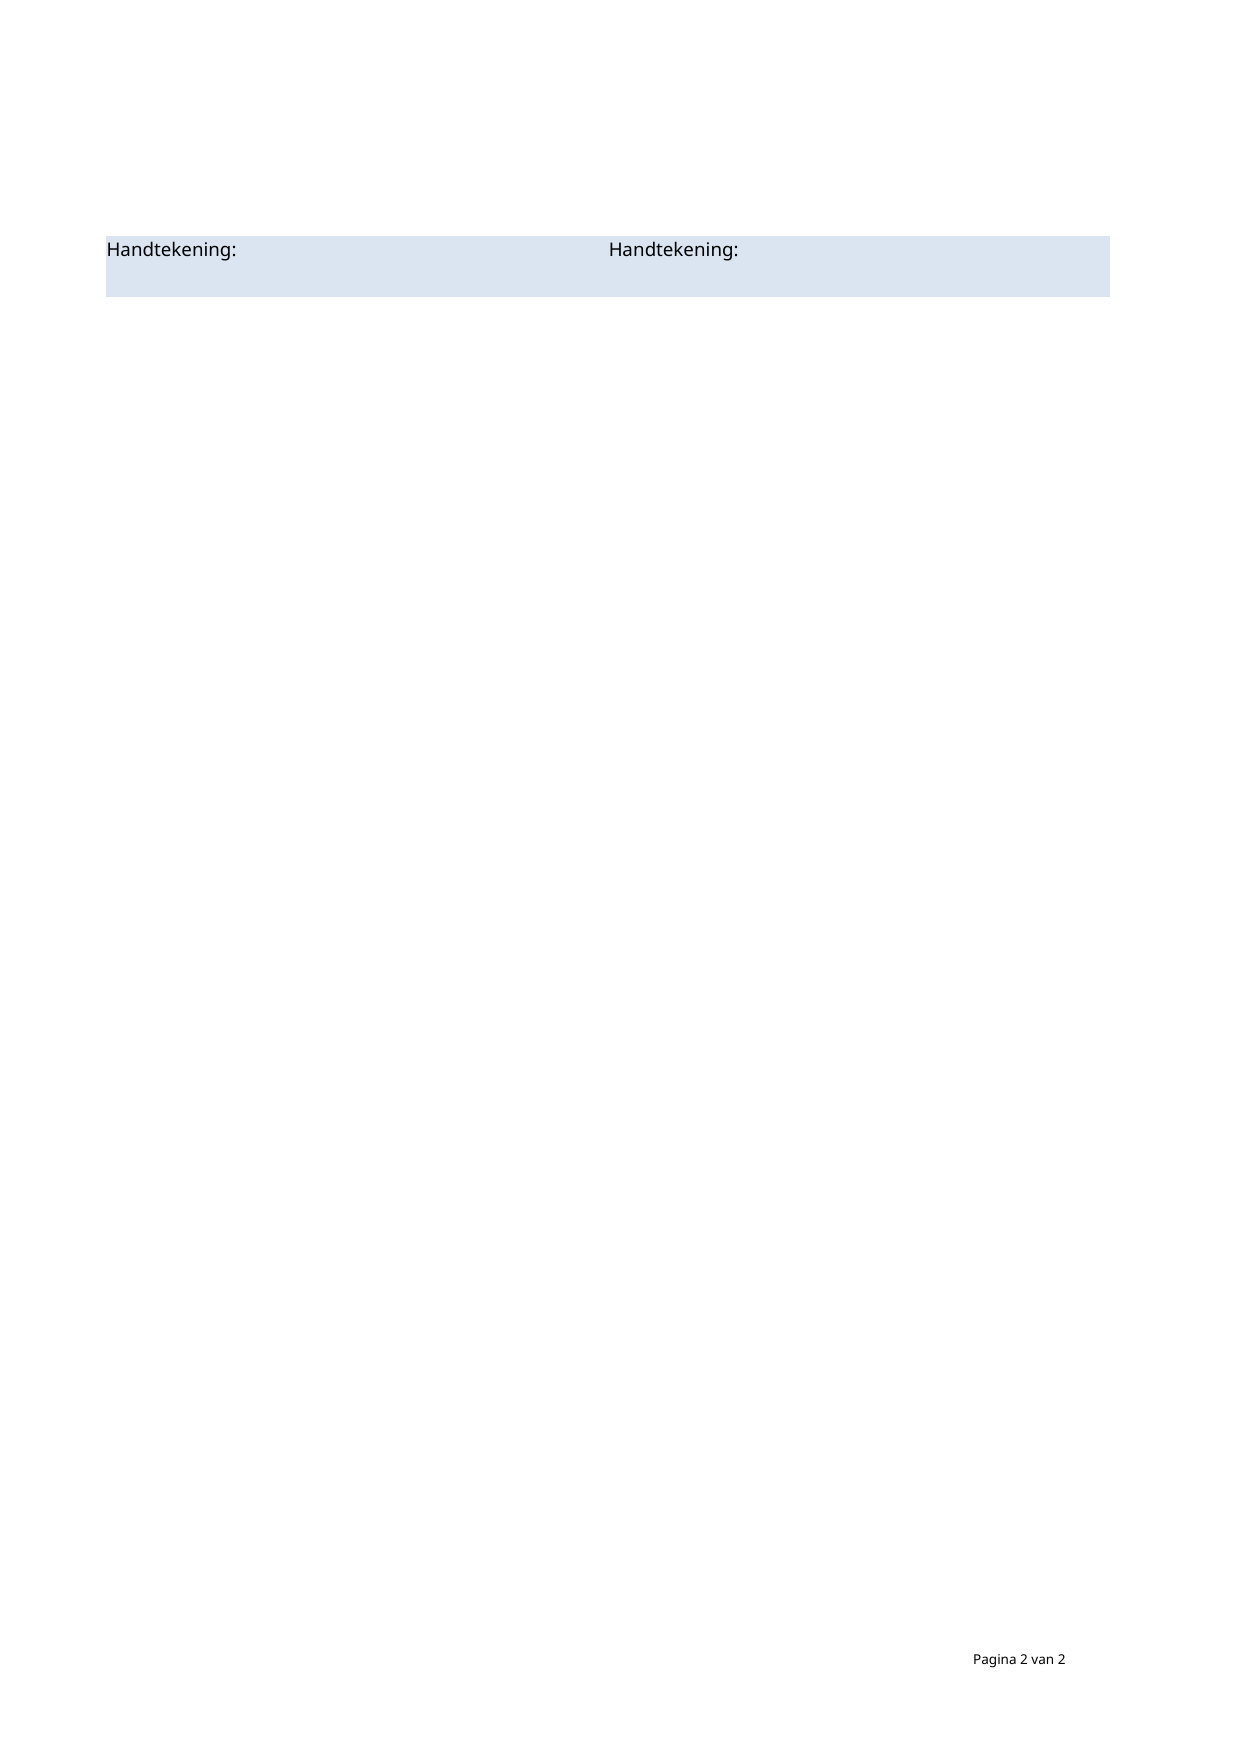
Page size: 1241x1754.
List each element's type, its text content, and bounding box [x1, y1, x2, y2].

text Handtekening: Handtekening: [106, 236, 1110, 262]
